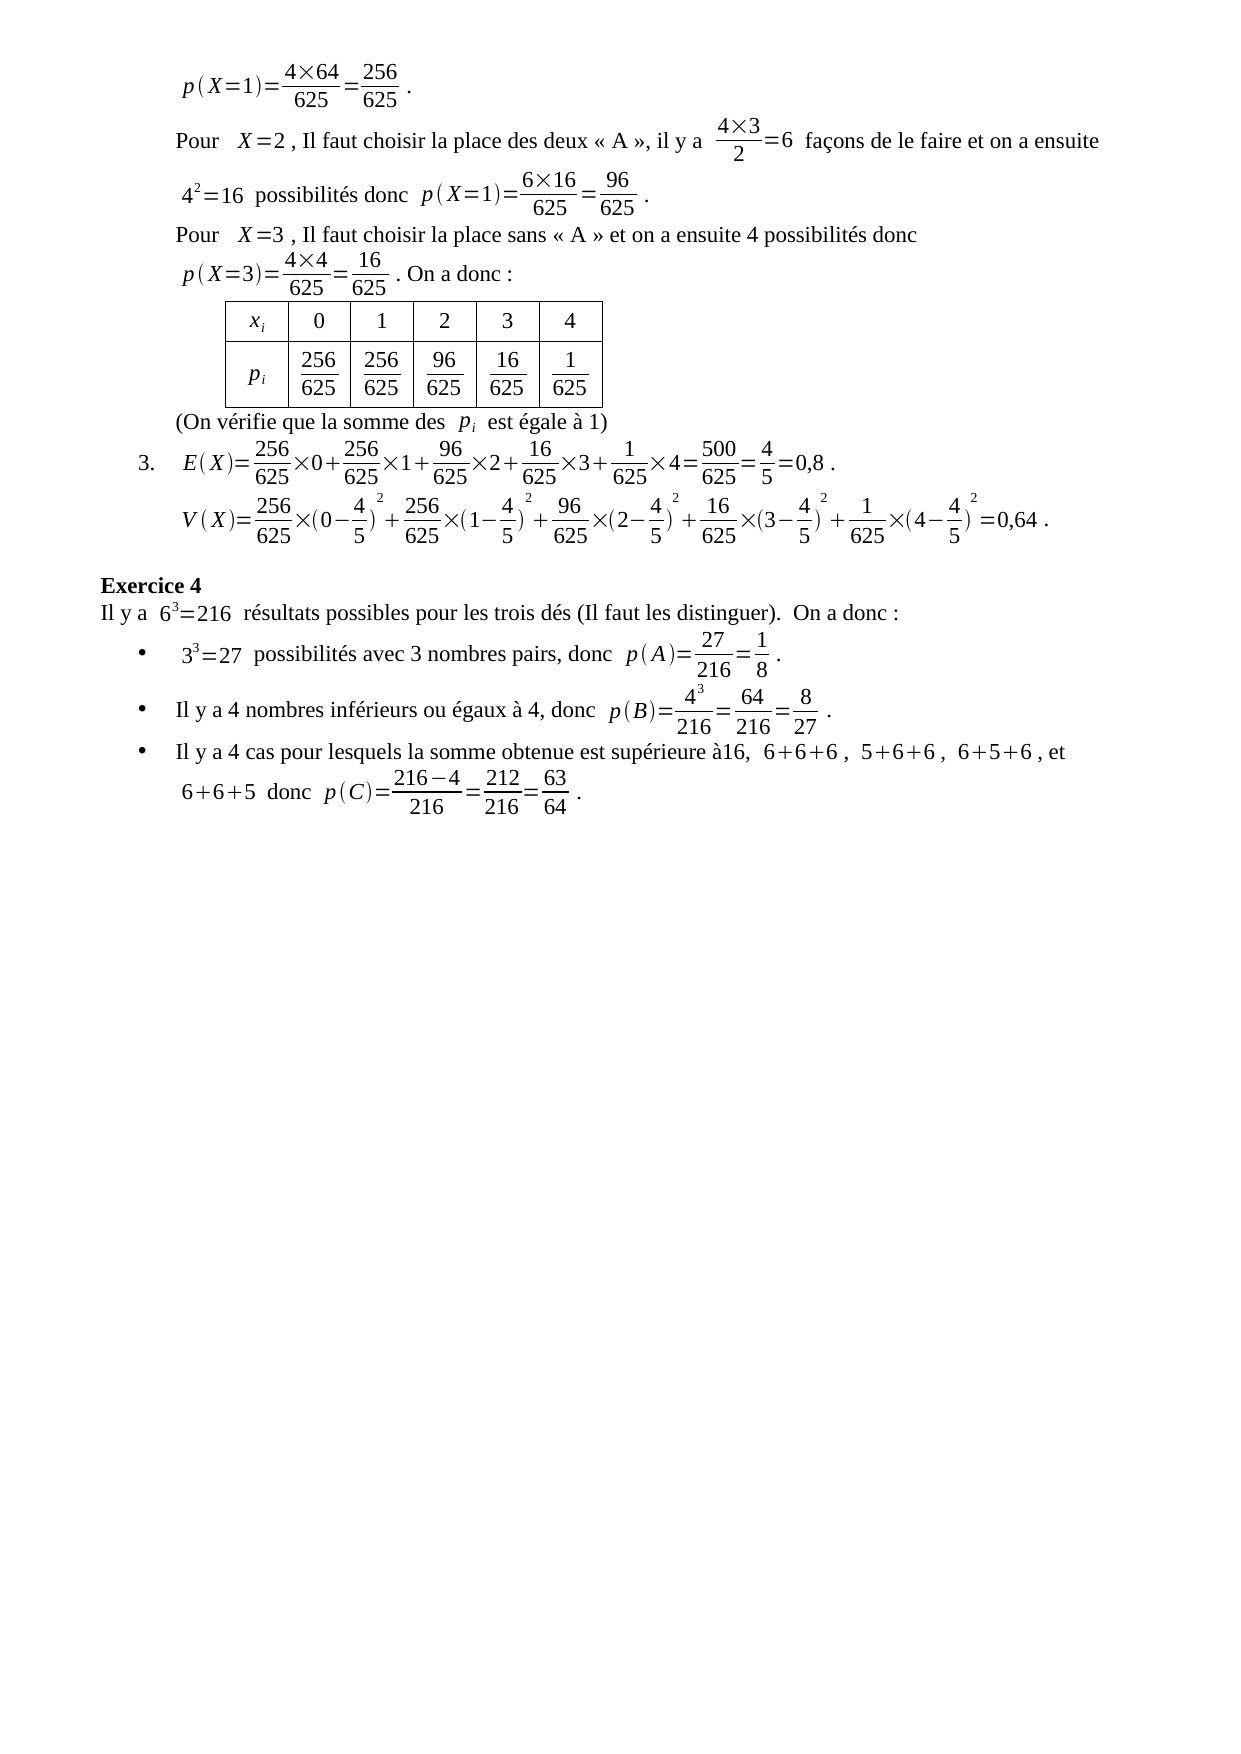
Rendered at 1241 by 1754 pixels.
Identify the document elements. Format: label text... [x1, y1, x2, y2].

list (On vérifie que la somme des est égale à 1) [138, 407, 1140, 436]
list possibilités avec 3 nombres pairs, donc . [138, 627, 1140, 681]
text Il y a résultats possibles pour les trois dés (Il faut les distinguer). On a donc : [100, 598, 1140, 627]
table_header [289, 302, 350, 341]
table_cell [289, 342, 350, 407]
table_header [414, 302, 476, 341]
table_cell [351, 342, 413, 407]
list a. peut prendre les valeurs 0, 1, 2, 3 et 4. Les événements et correspondent aux cas et . Pour , Il faut choisir la place du « A » et on a ensuite possibilités donc . Pour , Il faut choisir la place des deux « A », il y a façons de le faire et on a ensuite possibilités donc . Pour , Il faut choisir la place sans « A » et on a ensuite 4 possibilités donc . On a donc : [138, 59, 1140, 301]
list . . [138, 436, 1140, 548]
table_cell [414, 342, 476, 407]
table_header [477, 302, 539, 341]
table_cell [477, 342, 539, 407]
list Il y a 4 cas pour lesquels la somme obtenue est supérieure à16, , , , et donc . [138, 739, 1140, 819]
text Exercice 4 [100, 573, 1140, 598]
table_header [351, 302, 413, 341]
table_header [540, 302, 602, 341]
table_cell [226, 342, 288, 407]
table_header [226, 302, 288, 341]
table_cell [540, 342, 602, 407]
list Il y a 4 nombres inférieurs ou égaux à 4, donc . [138, 681, 1140, 739]
